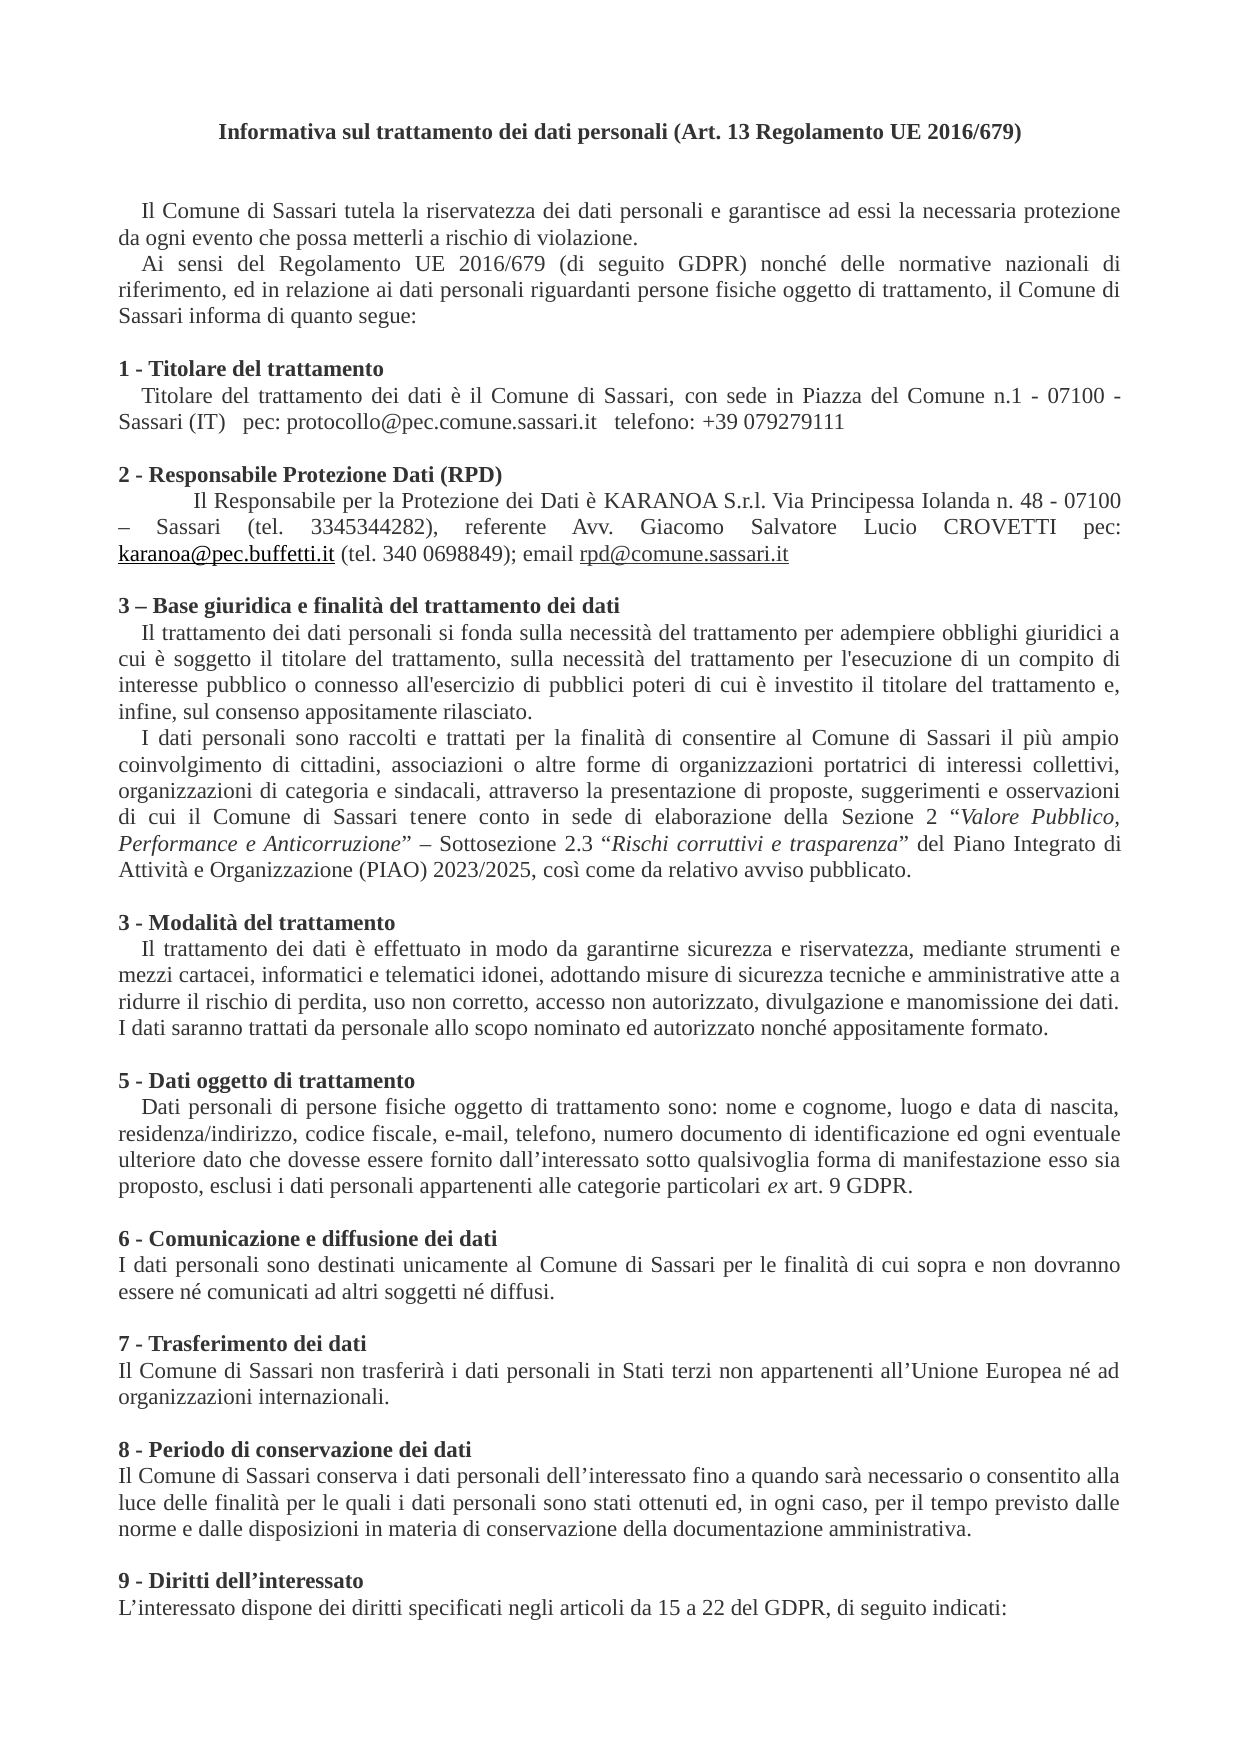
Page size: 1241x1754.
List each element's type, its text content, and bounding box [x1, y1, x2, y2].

text Titolare del trattamento dei dati è il Comune di Sassari, con sede in Piazza del Comune n.1 - 07100 - Sassari (IT) pec: protocollo@pec.comune.sassari.it telefono: +39 079279111 [118, 382, 1122, 434]
text 3 – Base giuridica e finalità del trattamento dei dati [118, 592, 1122, 619]
text Informativa sul trattamento dei dati personali (Art. 13 Regolamento UE 2016/679) [118, 118, 1122, 144]
text Il trattamento dei dati personali si fonda sulla necessità del trattamento per adempiere obblighi giuridici a cui è soggetto il titolare del trattamento, sulla necessità del trattamento per l'esecuzione di un compito di interesse pubblico o connesso all'esercizio di pubblici poteri di cui è investito il titolare del trattamento e, infine, sul consenso appositamente rilasciato. [118, 619, 1122, 724]
text I dati personali sono raccolti e trattati per la finalità di consentire al Comune di Sassari il più ampio coinvolgimento di cittadini, associazioni o altre forme di organizzazioni portatrici di interessi collettivi, organizzazioni di categoria e sindacali, attraverso la presentazione di proposte, suggerimenti e osservazioni di cui il Comune di Sassari tenere conto in sede di elaborazione della Sezione 2 “Valore Pubblico, Performance e Anticorruzione” – Sottosezione 2.3 “Rischi corruttivi e trasparenza” del Piano Integrato di Attività e Organizzazione (PIAO) 2023/2025, così come da relativo avviso pubblicato. [118, 724, 1122, 882]
text L’interessato dispone dei diritti specificati negli articoli da 15 a 22 del GDPR, di seguito indicati: [118, 1594, 1122, 1620]
text 9 - Diritti dell’interessato [118, 1568, 1122, 1594]
text Il trattamento dei dati è effettuato in modo da garantirne sicurezza e riservatezza, mediante strumenti e mezzi cartacei, informatici e telematici idonei, adottando misure di sicurezza tecniche e amministrative atte a ridurre il rischio di perdita, uso non corretto, accesso non autorizzato, divulgazione e manomissione dei dati. I dati saranno trattati da personale allo scopo nominato ed autorizzato nonché appositamente formato. [118, 935, 1122, 1041]
text Il Comune di Sassari tutela la riservatezza dei dati personali e garantisce ad essi la necessaria protezione da ogni evento che possa metterli a rischio di violazione. [118, 197, 1122, 250]
text Dati personali di persone fisiche oggetto di trattamento sono: nome e cognome, luogo e data di nascita, residenza/indirizzo, codice fiscale, e-mail, telefono, numero documento di identificazione ed ogni eventuale ulteriore dato che dovesse essere fornito dall’interessato sotto qualsivoglia forma di manifestazione esso sia proposto, esclusi i dati personali appartenenti alle categorie particolari ex art. 9 GDPR. [118, 1093, 1122, 1199]
text 8 - Periodo di conservazione dei dati [118, 1436, 1122, 1462]
text 7 - Trasferimento dei dati [118, 1330, 1122, 1357]
text Il Comune di Sassari conserva i dati personali dell’interessato fino a quando sarà necessario o consentito alla luce delle finalità per le quali i dati personali sono stati ottenuti ed, in ogni caso, per il tempo previsto dalle norme e dalle disposizioni in materia di conservazione della documentazione amministrativa. [118, 1462, 1122, 1541]
text 2 - Responsabile Protezione Dati (RPD) [118, 461, 1122, 487]
text 5 - Dati oggetto di trattamento [118, 1067, 1122, 1093]
text 6 - Comunicazione e diffusione dei dati [118, 1225, 1122, 1251]
text I dati personali sono destinati unicamente al Comune di Sassari per le finalità di cui sopra e non dovranno essere né comunicati ad altri soggetti né diffusi. [118, 1251, 1122, 1304]
text 3 - Modalità del trattamento [118, 909, 1122, 935]
text Il Comune di Sassari non trasferirà i dati personali in Stati terzi non appartenenti all’Unione Europea né ad organizzazioni internazionali. [118, 1357, 1122, 1409]
text Il Responsabile per la Protezione dei Dati è KARANOA S.r.l. Via Principessa Iolanda n. 48 - 07100 – Sassari (tel. 3345344282), referente Avv. Giacomo Salvatore Lucio CROVETTI pec: karanoa@pec.buffetti.it (tel. 340 0698849); email rpd@comune.sassari.it [118, 487, 1122, 566]
text Ai sensi del Regolamento UE 2016/679 (di seguito GDPR) nonché delle normative nazionali di riferimento, ed in relazione ai dati personali riguardanti persone fisiche oggetto di trattamento, il Comune di Sassari informa di quanto segue: [118, 250, 1122, 329]
text 1 - Titolare del trattamento [118, 355, 1122, 382]
